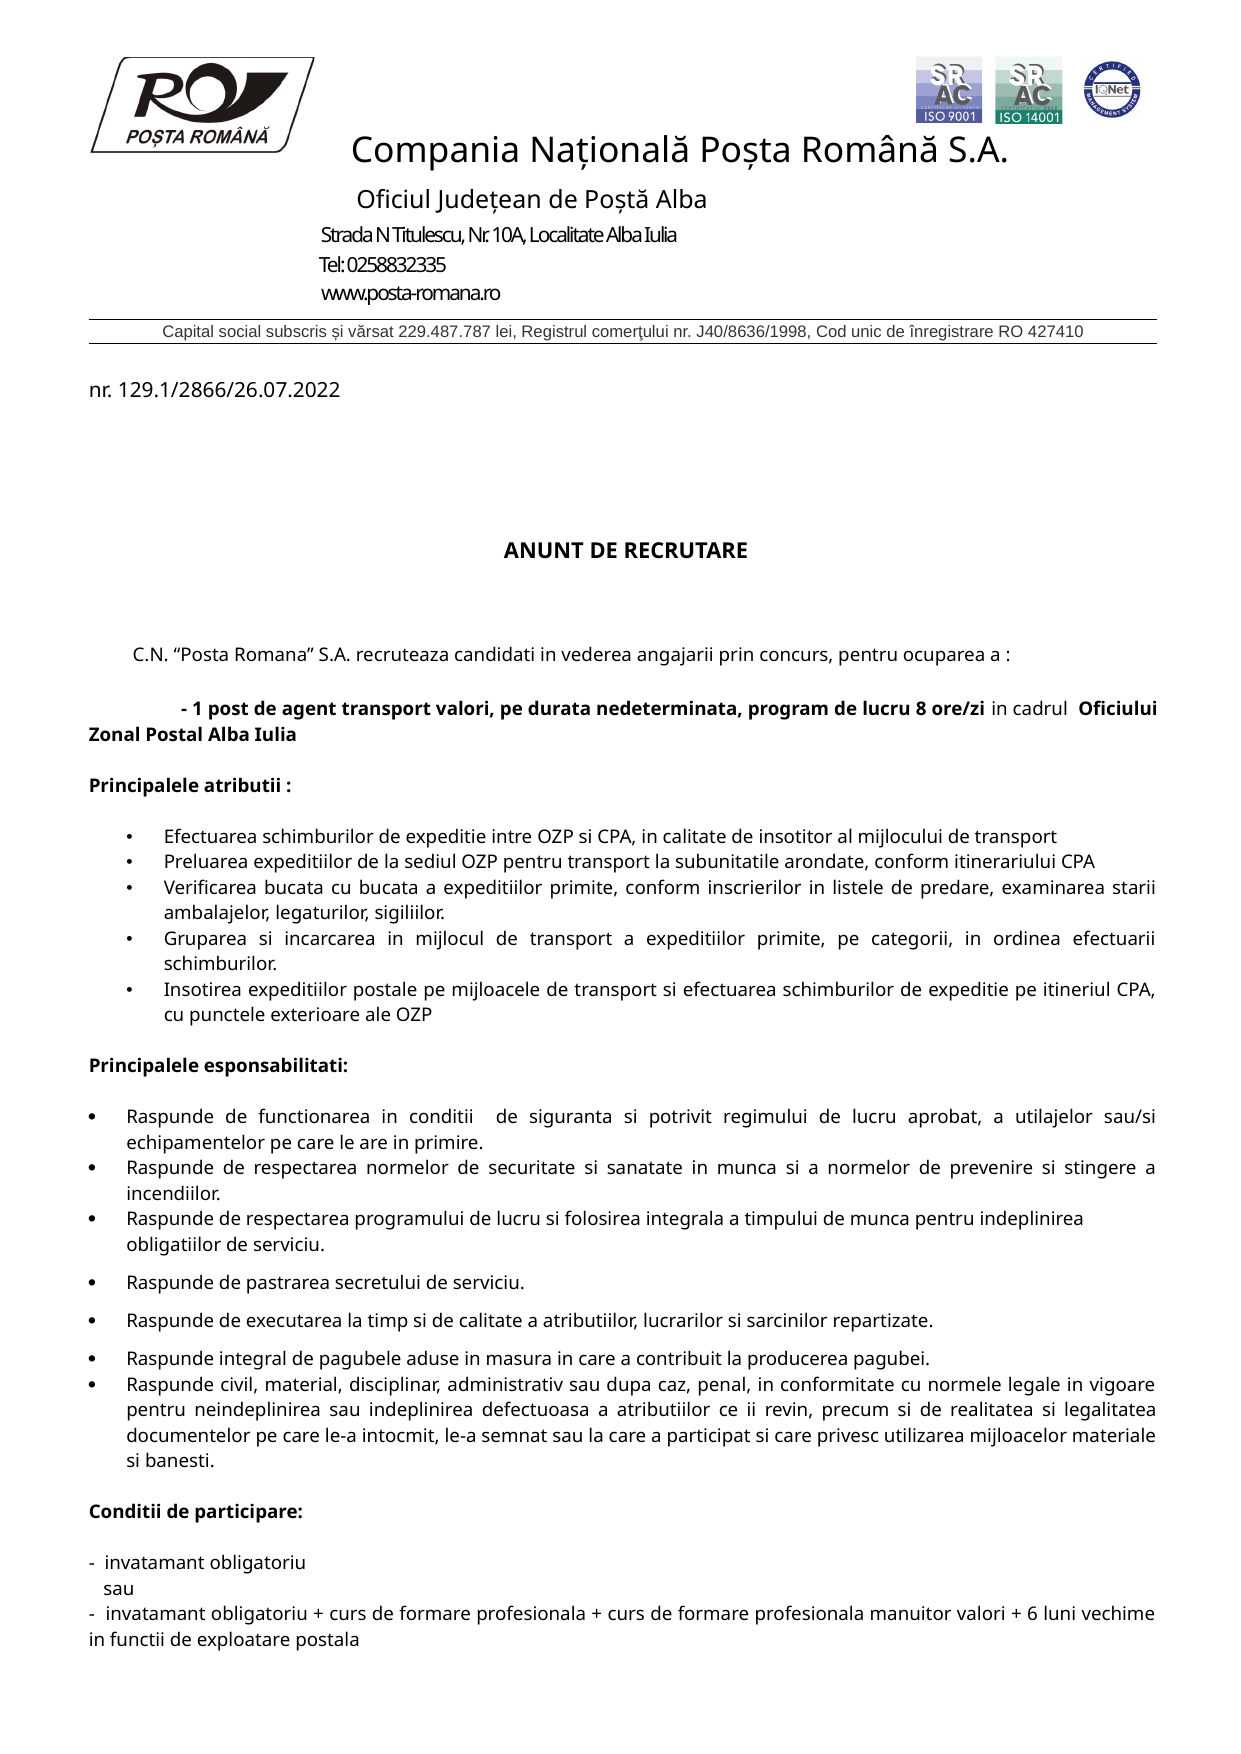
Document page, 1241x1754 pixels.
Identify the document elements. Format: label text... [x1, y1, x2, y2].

picture [995, 56, 1063, 124]
list Gruparea si incarcarea in mijlocul de transport a expeditiilor primite, pe categorii, in ordinea efectuarii schimburilor. [126, 925, 1157, 976]
list Insotirea expeditiilor postale pe mijloacele de transport si efectuarea schimburilor de expeditie pe itineriul CPA, cu punctele exterioare ale OZP [126, 976, 1157, 1027]
picture [90, 57, 315, 153]
list Raspunde de pastrarea secretului de serviciu. [88, 1269, 1157, 1295]
picture [916, 56, 983, 123]
text Principalele atributii : [88, 772, 1157, 797]
list Raspunde integral de pagubele aduse in masura in care a contribuit la producerea pagubei. [88, 1345, 1157, 1371]
subtitle ANUNT DE RECRUTARE [88, 535, 1157, 564]
text Capital social subscris și vărsat 229.487.787 lei, Registrul comerţului nr. J40/8636/1998, Cod unic de înregistrare RO 427410 [88, 320, 1157, 344]
list Raspunde de functionarea in conditii de siguranta si potrivit regimului de lucru aprobat, a utilajelor sau/si echipamentelor pe care le are in primire. [88, 1104, 1157, 1155]
list Raspunde de executarea la timp si de calitate a atributiilor, lucrarilor si sarcinilor repartizate. [88, 1307, 1157, 1333]
list Preluarea expeditiilor de la sediul OZP pentru transport la subunitatile arondate, conform itinerariului CPA [126, 848, 1157, 874]
text Conditii de participare: [88, 1498, 1157, 1524]
text Compania Naţională Poşta Română S.A. Oficiul Judeţean de Poştă Alba Strada N Titulescu, Nr. 10A, Localitate Alba Iulia Tel: 0258832335 www.posta-romana.ro [88, 55, 1157, 307]
text - 1 post de agent transport valori, pe durata nedeterminata, program de lucru 8 ore/zi in cadrul Oficiului Zonal Postal Alba Iulia [88, 695, 1157, 746]
list Raspunde civil, material, disciplinar, administrativ sau dupa caz, penal, in conformitate cu normele legale in vigoare pentru neindeplinirea sau indeplinirea defectuoasa a atributiilor ce ii revin, precum si de realitatea si legalitatea documentelor pe care le-a intocmit, le-a semnat sau la care a participat si care privesc utilizarea mijloacelor materiale si banesti. [88, 1371, 1157, 1473]
text nr. 129.1/2866/26.07.2022 [88, 375, 1157, 403]
list Verificarea bucata cu bucata a expeditiilor primite, conform inscrierilor in listele de predare, examinarea starii ambalajelor, legaturilor, sigiliilor. [126, 874, 1157, 925]
list Efectuarea schimburilor de expeditie intre OZP si CPA, in calitate de insotitor al mijlocului de transport [126, 823, 1157, 848]
list - invatamant obligatoriu + curs de formare profesionala + curs de formare profesionala manuitor valori + 6 luni vechime in functii de exploatare postala [87, 1601, 1157, 1652]
list - invatamant obligatoriu [87, 1549, 1157, 1575]
list Raspunde de respectarea normelor de securitate si sanatate in munca si a normelor de prevenire si stingere a incendiilor. [88, 1155, 1157, 1206]
text C.N. “Posta Romana” S.A. recruteaza candidati in vederea angajarii prin concurs, pentru ocuparea a : [88, 641, 1157, 667]
list Raspunde de respectarea programului de lucru si folosirea integrala a timpului de munca pentru indeplinirea obligatiilor de serviciu. [88, 1206, 1157, 1257]
picture [1080, 57, 1144, 121]
list sau [87, 1575, 1157, 1601]
text Principalele esponsabilitati: [88, 1053, 1157, 1078]
